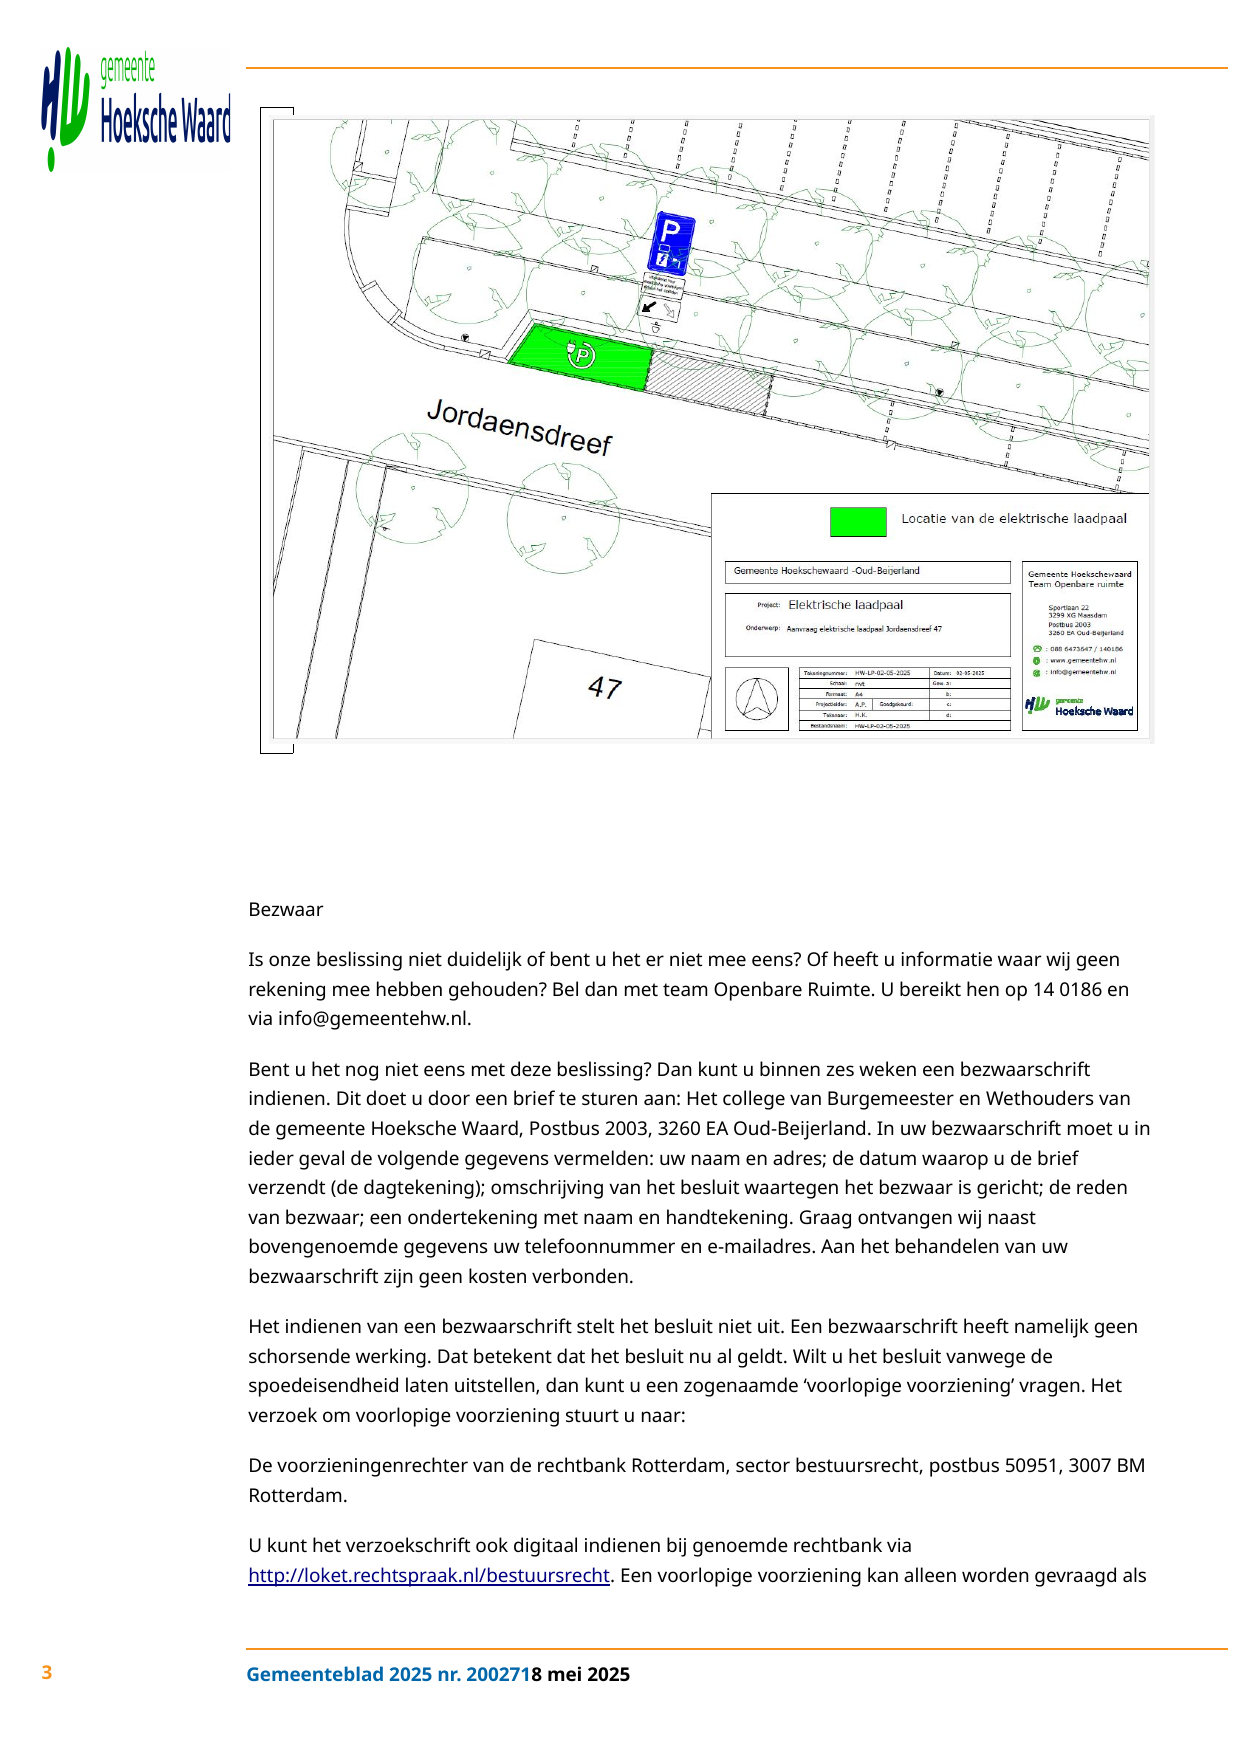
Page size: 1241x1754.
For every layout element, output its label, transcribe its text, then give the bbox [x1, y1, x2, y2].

text Bezwaar [248, 896, 1152, 922]
text Bent u het nog niet eens met deze beslissing? Dan kunt u binnen zes weken een bezwaarschrift indienen. Dit doet u door een brief te sturen aan: Het college van Burgemeester en Wethouders van de gemeente Hoeksche Waard, Postbus 2003, 3260 EA Oud-Beijerland. In uw bezwaarschrift moet u in ieder geval de volgende gegevens vermelden: uw naam en adres; de datum waarop u de brief verzendt (de dagtekening); omschrijving van het besluit waartegen het bezwaar is gericht; de reden van bezwaar; een ondertekening met naam en handtekening. Graag ontvangen wij naast bovengenoemde gegevens uw telefoonnummer en e-mailadres. Aan het behandelen van uw bezwaarschrift zijn geen kosten verbonden. [248, 1056, 1152, 1289]
text U kunt het verzoekschrift ook digitaal indienen bij genoemde rechtbank via http://loket.rechtspraak.nl/bestuursrecht. Een voorlopige voorziening kan alleen worden gevraagd als [248, 1533, 1152, 1588]
text Is onze beslissing niet duidelijk of bent u het er niet mee eens? Of heeft u informatie waar wij geen rekening mee hebben gehouden? Bel dan met team Openbare Ruimte. U bereikt hen op 14 0186 en via info@gemeentehw.nl. [248, 946, 1152, 1031]
text Het indienen van een bezwaarschrift stelt het besluit niet uit. Een bezwaarschrift heeft namelijk geen schorsende werking. Dat betekent dat het besluit nu al geldt. Wilt u het besluit vanwege de spoedeisendheid laten uitstellen, dan kunt u een zogenaamde ‘voorlopige voorziening’ vragen. Het verzoek om voorlopige voorziening stuurt u naar: [248, 1313, 1152, 1428]
picture [41, 47, 231, 172]
text De voorzieningenrechter van de rechtbank Rotterdam, sector bestuursrecht, postbus 50951, 3007 BM Rotterdam. [248, 1453, 1152, 1508]
picture [268, 115, 1155, 744]
